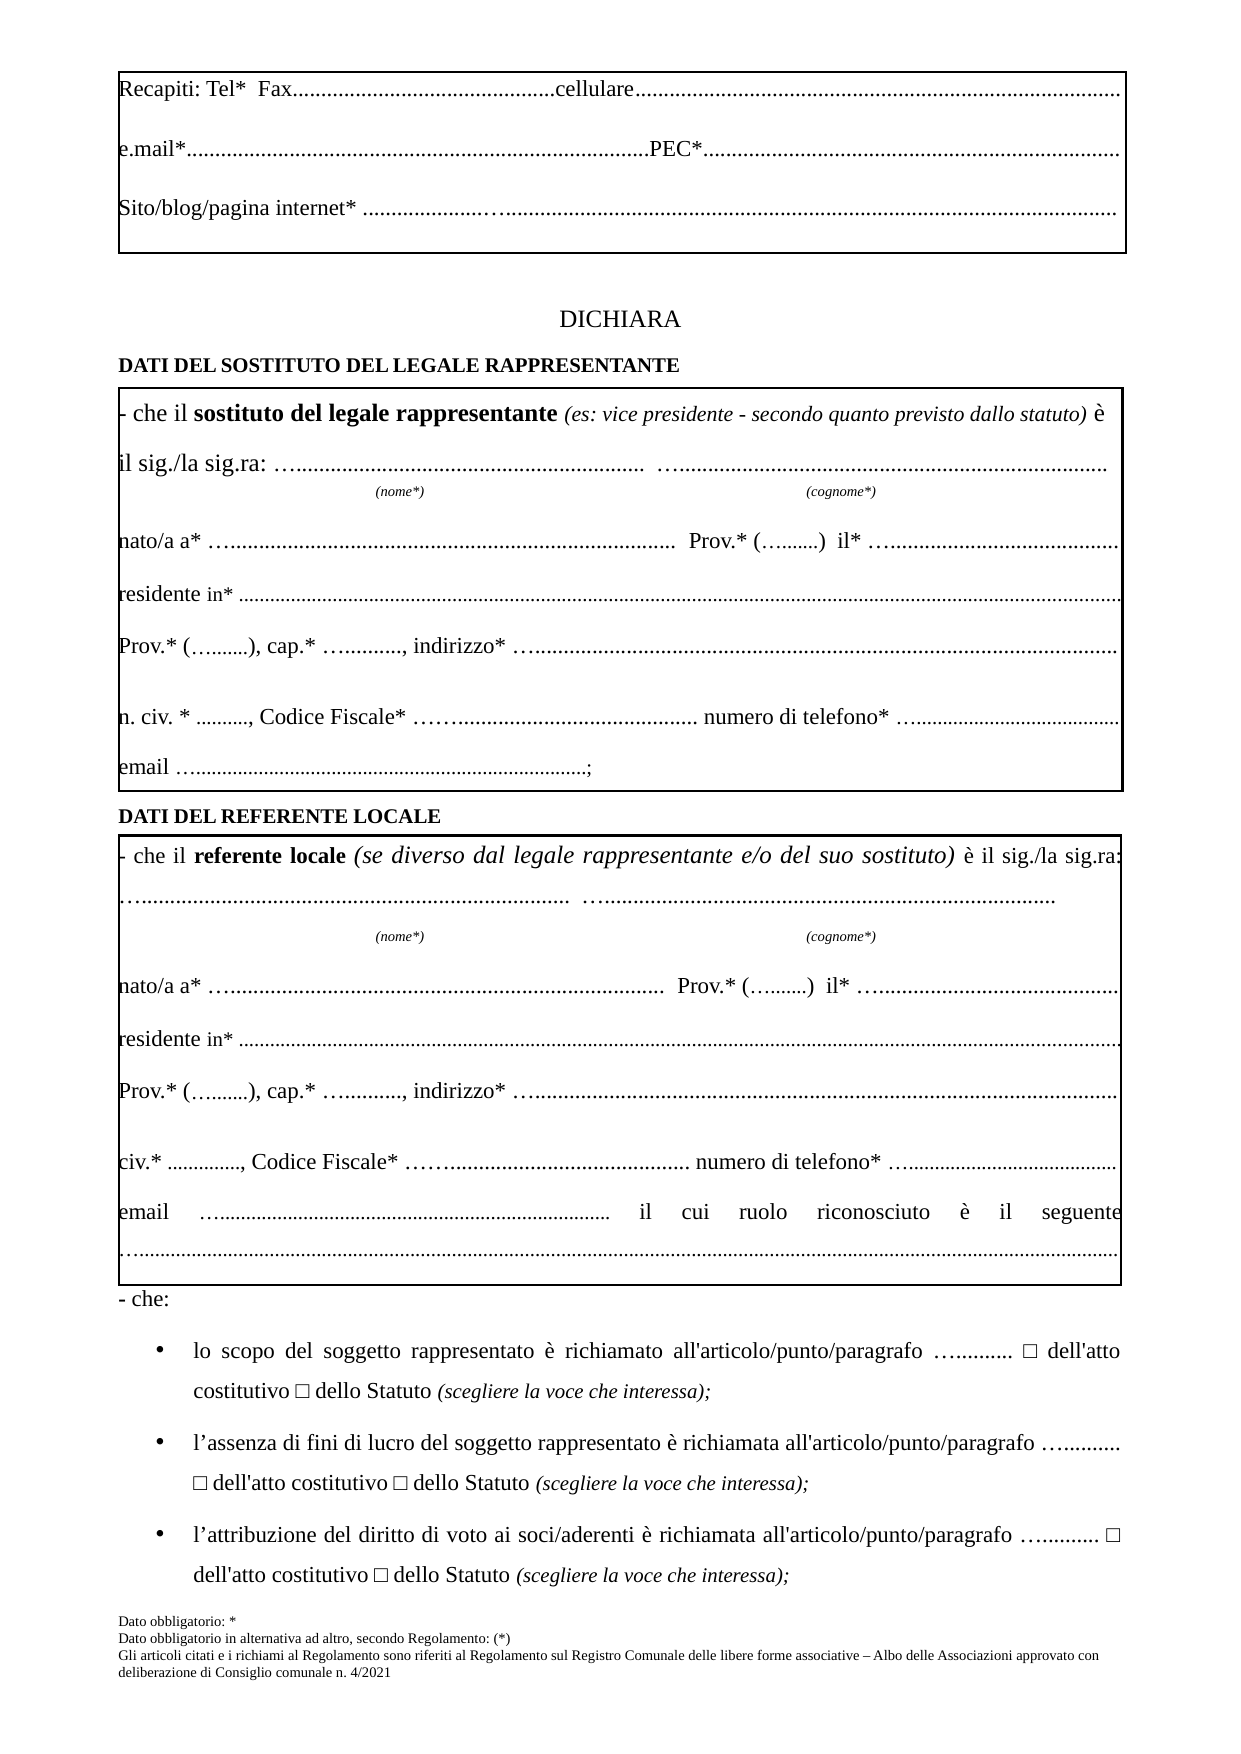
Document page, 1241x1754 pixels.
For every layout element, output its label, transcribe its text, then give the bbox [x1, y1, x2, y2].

subtitle Sito/blog/pagina internet* .....................…........................................................................................................... [120, 194, 1122, 221]
text residente in* [120, 579, 1121, 606]
text (nome*) (cognome*) [120, 922, 1120, 946]
text nato/a a* …............................................................................ Prov.* (….......) il* ….......................................... [120, 972, 1120, 998]
text email …...........................................................................; [120, 753, 1121, 779]
text DATI DEL SOSTITUTO DEL LEGALE RAPPRESENTANTE [118, 353, 1122, 377]
text - che il referente locale (se diverso dal legale rappresentante e/o del suo sostituto) è il sig./la sig.ra: …........................................................................... …............................................................................... [120, 840, 1120, 908]
text - che: [118, 1286, 1122, 1312]
text Prov.* (….......), cap.* ….........., indirizzo* …...................................................................................................... [120, 632, 1121, 674]
subtitle Recapiti: Tel* Fax..............................................cellulare [120, 75, 1122, 101]
text - che il sostituto del legale rappresentante (es: vice presidente - secondo quanto previsto dallo statuto) è [120, 398, 1121, 427]
text DATI DEL REFERENTE LOCALE [118, 804, 1122, 828]
text civ.* .............., Codice Fiscale* …….......................................... numero di telefono* …........................................ [120, 1148, 1120, 1174]
text nato/a a* ….............................................................................. Prov.* (….......) il* …........................................ [120, 527, 1121, 553]
text (nome*) (cognome*) [120, 476, 1121, 501]
text Prov.* (….......), cap.* ….........., indirizzo* …...................................................................................................... [120, 1077, 1120, 1119]
text residente in* [120, 1025, 1120, 1051]
list l’assenza di fini di lucro del soggetto rappresentato è richiamata all'articolo/punto/paragrafo ….......... □ dell'atto costitutivo □ dello Statuto (scegliere la voce che interessa); [156, 1429, 1122, 1495]
text n. civ. * .........., Codice Fiscale* …….......................................... numero di telefono* …....................................... [120, 703, 1121, 729]
text DICHIARA [118, 304, 1122, 332]
text il sig./la sig.ra: …............................................................. …........................................................................... [120, 448, 1121, 476]
list lo scopo del soggetto rappresentato è richiamato all'articolo/punto/paragrafo ….......... □ dell'atto costitutivo □ dello Statuto (scegliere la voce che interessa); [156, 1337, 1122, 1403]
subtitle e.mail*.................................................................................PEC*......................................................................... [120, 135, 1122, 161]
text email …........................................................................... il cui ruolo riconosciuto è il seguente …............................................................................................................................................................................................ [120, 1198, 1120, 1261]
list l’attribuzione del diritto di voto ai soci/aderenti è richiamata all'articolo/punto/paragrafo ….......... □ dell'atto costitutivo □ dello Statuto (scegliere la voce che interessa); [156, 1521, 1122, 1587]
